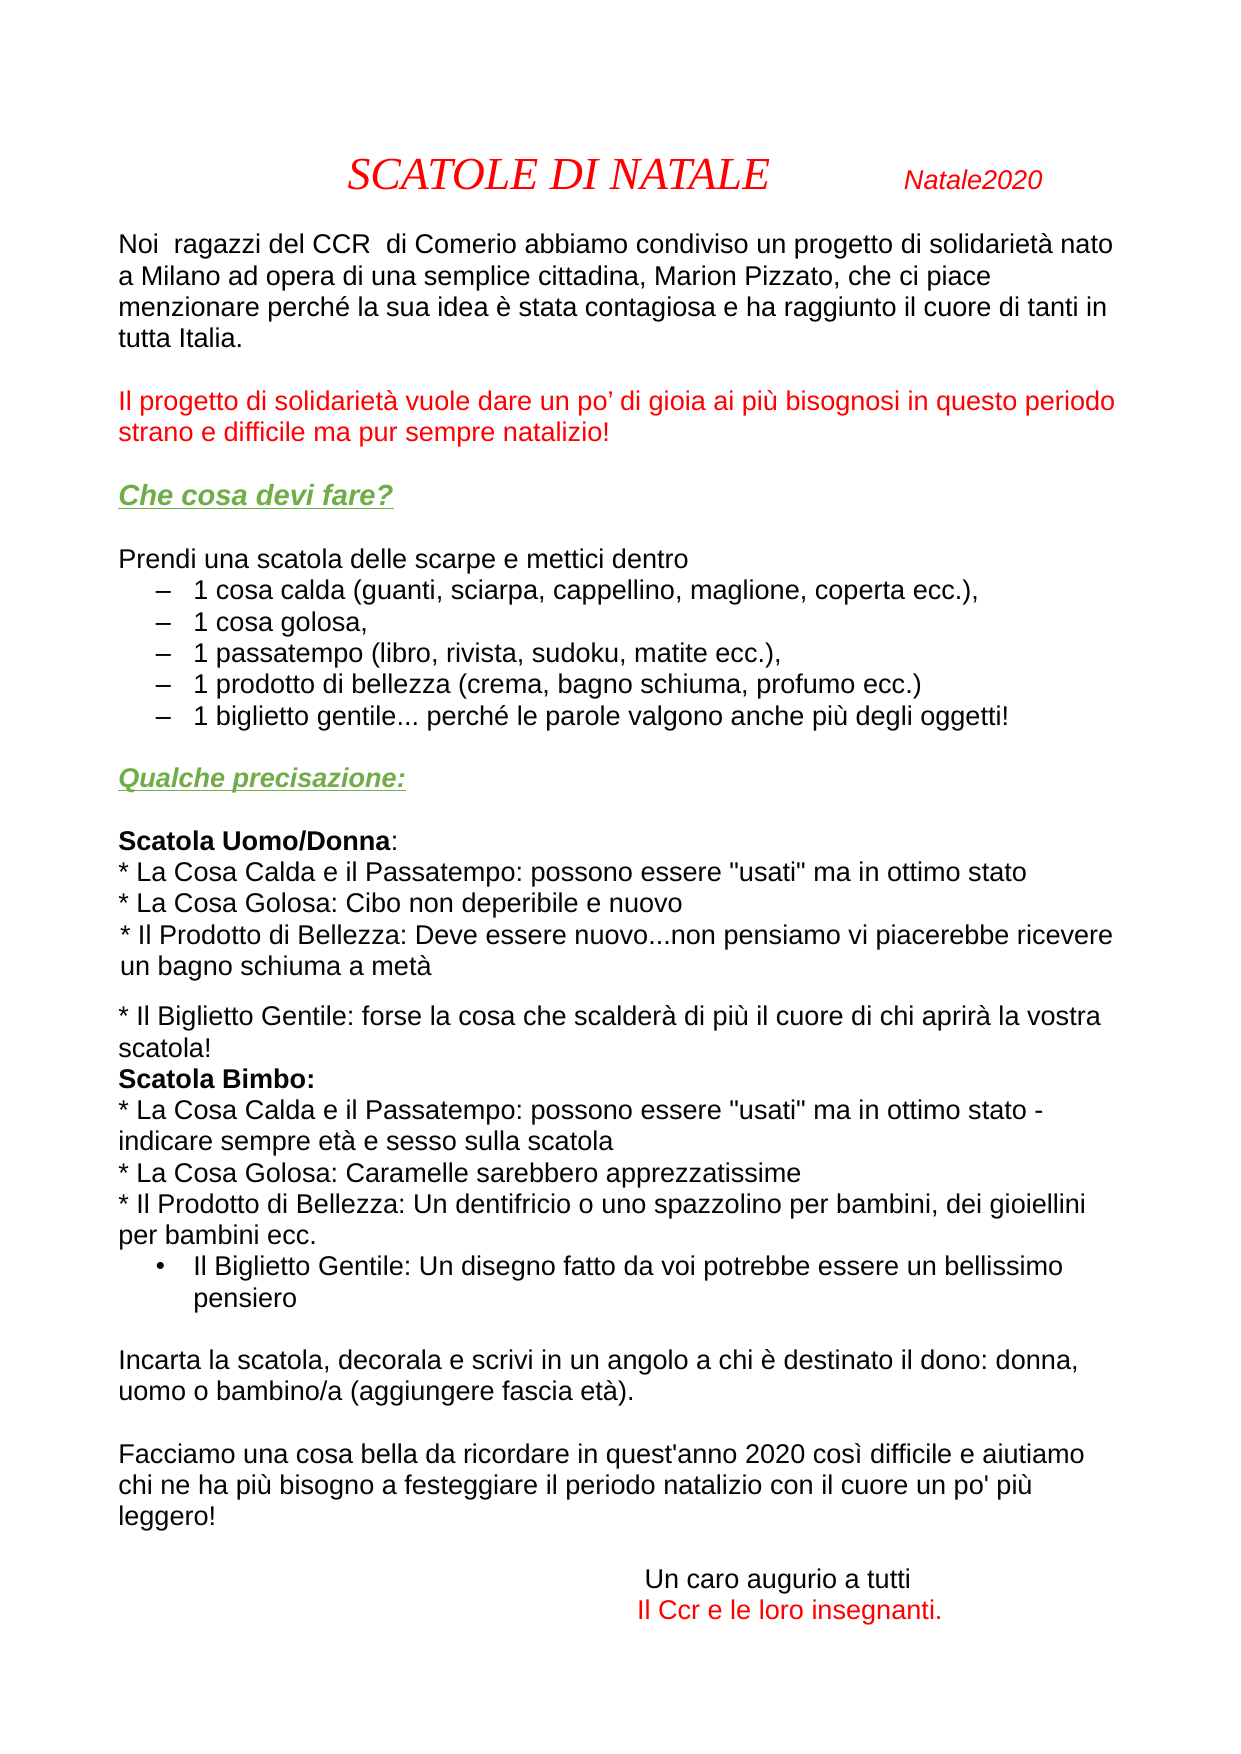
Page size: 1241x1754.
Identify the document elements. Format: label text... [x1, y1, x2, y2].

text Il progetto di solidarietà vuole dare un po’ di gioia ai più bisognosi in questo periodo strano e difficile ma pur sempre natalizio! [118, 384, 1122, 447]
text * La Cosa Calda e il Passatempo: possono essere "usati" ma in ottimo stato [118, 856, 1122, 887]
text Scatola Uomo/Donna: [118, 825, 1122, 856]
text * Il Prodotto di Bellezza: Deve essere nuovo...non pensiamo vi piacerebbe ricevere un bagno schiuma a metà [120, 919, 1121, 1000]
text Scatola Bimbo: [118, 1063, 1122, 1094]
text Qualche precisazione: [118, 762, 1122, 794]
text Un caro augurio a tutti [118, 1563, 1122, 1594]
text Facciamo una cosa bella da ricordare in quest'anno 2020 così difficile e aiutiamo chi ne ha più bisogno a festeggiare il periodo natalizio con il cuore un po' più leggero! [118, 1438, 1122, 1532]
text Che cosa devi fare? [118, 478, 1122, 512]
text Incarta la scatola, decorala e scrivi in un angolo a chi è destinato il dono: donna, uomo o bambino/a (aggiungere fascia età). [118, 1344, 1122, 1407]
text * Il Biglietto Gentile: forse la cosa che scalderà di più il cuore di chi aprirà la vostra scatola! [118, 1000, 1122, 1063]
list 1 prodotto di bellezza (crema, bagno schiuma, profumo ecc.) [156, 668, 1122, 700]
list 1 biglietto gentile... perché le parole valgono anche più degli oggetti! [156, 700, 1122, 731]
text SCATOLE DI NATALE Natale2020 [118, 147, 1122, 199]
text Prendi una scatola delle scarpe e mettici dentro [118, 543, 1122, 574]
text * La Cosa Calda e il Passatempo: possono essere "usati" ma in ottimo stato - indicare sempre età e sesso sulla scatola [118, 1094, 1122, 1157]
text * La Cosa Golosa: Caramelle sarebbero apprezzatissime [118, 1157, 1122, 1188]
text * Il Prodotto di Bellezza: Un dentifricio o uno spazzolino per bambini, dei gioiellini per bambini ecc. [118, 1188, 1122, 1250]
list 1 passatempo (libro, rivista, sudoku, matite ecc.), [156, 637, 1122, 668]
list 1 cosa calda (guanti, sciarpa, cappellino, maglione, coperta ecc.), [156, 574, 1122, 606]
text * La Cosa Golosa: Cibo non deperibile e nuovo [118, 887, 1122, 919]
text Noi ragazzi del CCR di Comerio abbiamo condiviso un progetto di solidarietà nato a Milano ad opera di una semplice cittadina, Marion Pizzato, che ci piace menzionare perché la sua idea è stata contagiosa e ha raggiunto il cuore di tanti in tutta Italia. [118, 228, 1122, 353]
text Il Ccr e le loro insegnanti. [118, 1594, 1122, 1625]
list Il Biglietto Gentile: Un disegno fatto da voi potrebbe essere un bellissimo pensiero [156, 1250, 1122, 1313]
list 1 cosa golosa, [156, 606, 1122, 637]
